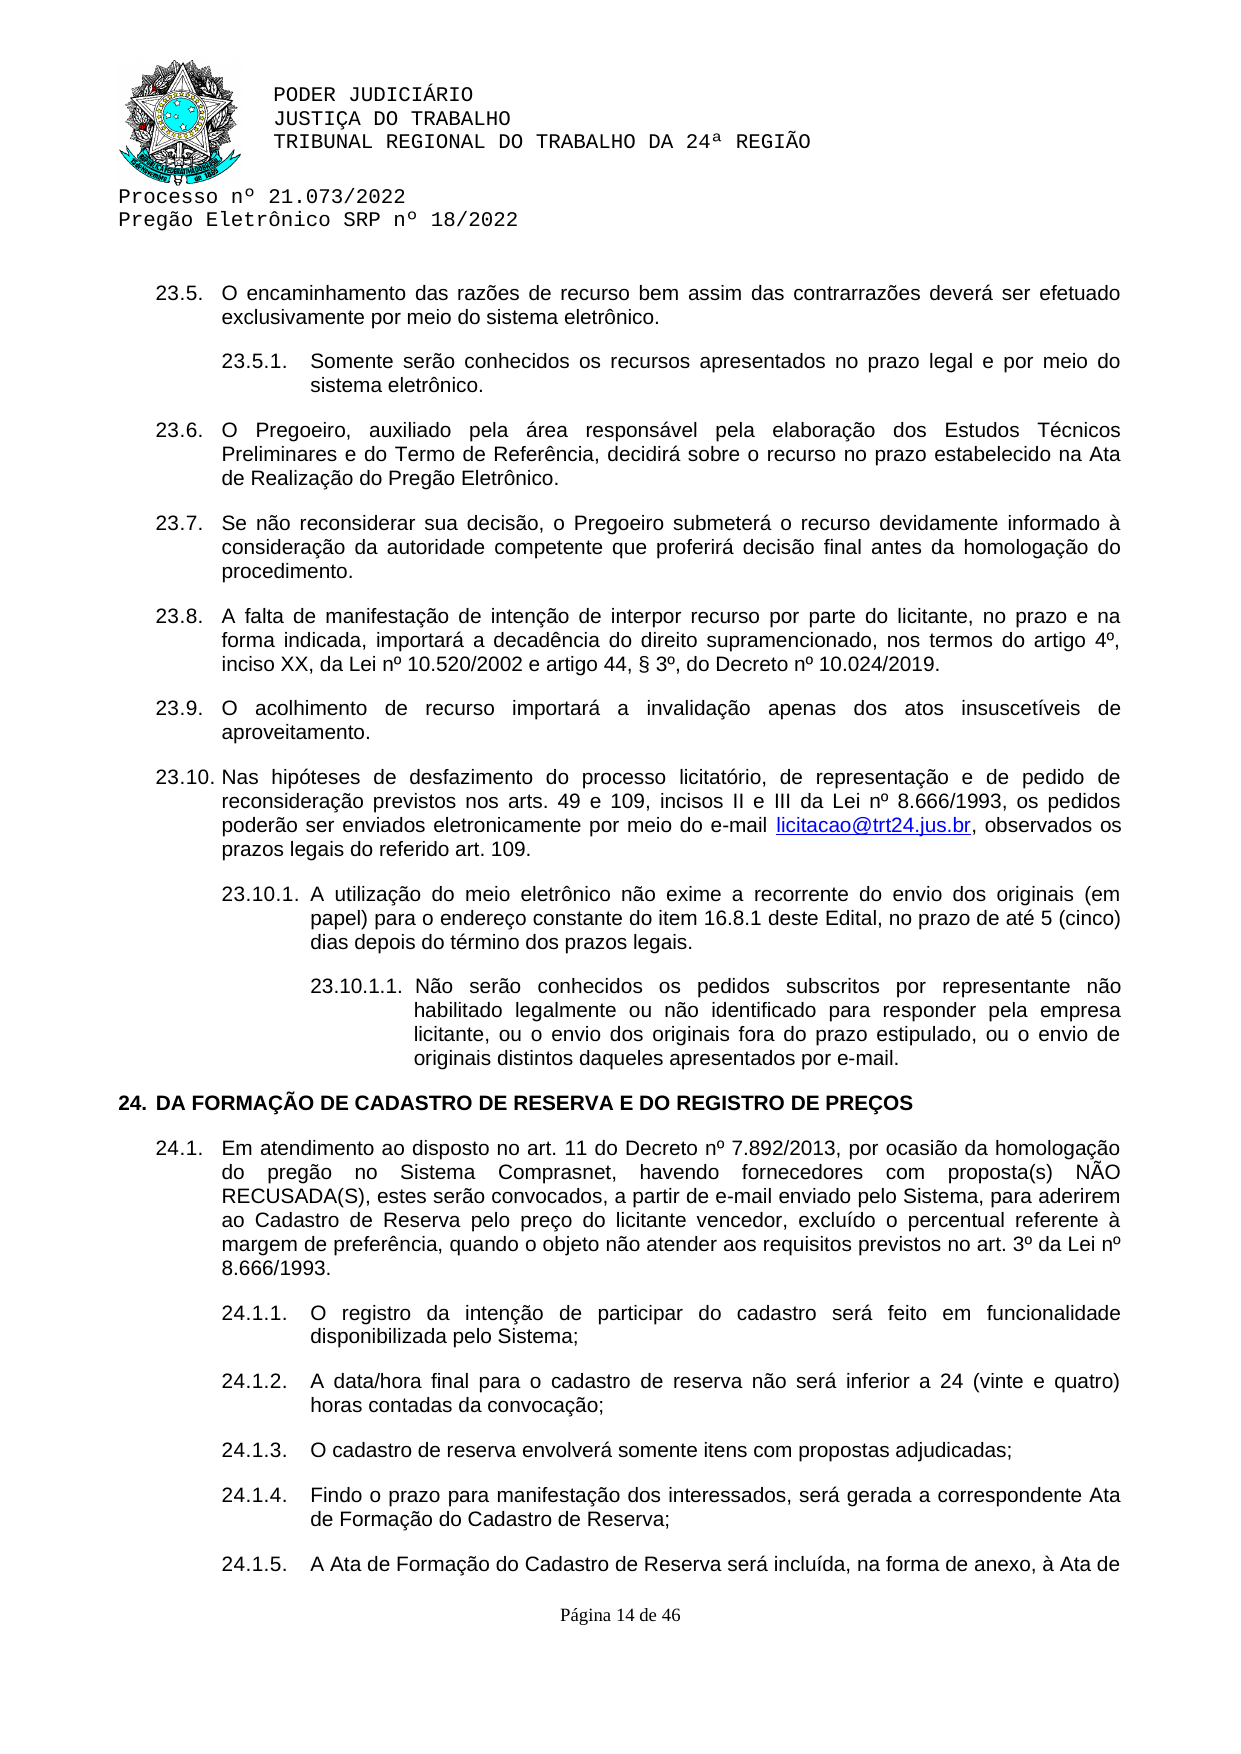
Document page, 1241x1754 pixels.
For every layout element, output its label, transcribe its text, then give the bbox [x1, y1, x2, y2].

list Nas hipóteses de desfazimento do processo licitatório, de representação e de pedido de reconsideração previstos nos arts. 49 e 109, incisos II e III da Lei nº 8.666/1993, os pedidos poderão ser enviados eletronicamente por meio do e-mail licitacao@trt24.jus.br, observados os prazos legais do referido art. 109. [155, 765, 1122, 861]
list Somente serão conhecidos os recursos apresentados no prazo legal e por meio do sistema eletrônico. [221, 349, 1122, 397]
list Findo o prazo para manifestação dos interessados, será gerada a correspondente Ata de Formação do Cadastro de Reserva; [221, 1483, 1122, 1531]
list A utilização do meio eletrônico não exime a recorrente do envio dos originais (em papel) para o endereço constante do item 16.8.1 deste Edital, no prazo de até 5 (cinco) dias depois do término dos prazos legais. [221, 882, 1122, 953]
list DA FORMAÇÃO DE CADASTRO DE RESERVA E DO REGISTRO DE PREÇOS [118, 1091, 1122, 1115]
list Não serão conhecidos os pedidos subscritos por representante não habilitado legalmente ou não identificado para responder pela empresa licitante, ou o envio dos originais fora do prazo estipulado, ou o envio de originais distintos daqueles apresentados por e-mail. [310, 974, 1122, 1070]
list Em atendimento ao disposto no art. 11 do Decreto nº 7.892/2013, por ocasião da homologação do pregão no Sistema Comprasnet, havendo fornecedores com proposta(s) NÃO RECUSADA(S), estes serão convocados, a partir de e-mail enviado pelo Sistema, para aderirem ao Cadastro de Reserva pelo preço do licitante vencedor, excluído o percentual referente à margem de preferência, quando o objeto não atender aos requisitos previstos no art. 3º da Lei nº 8.666/1993. [155, 1136, 1122, 1279]
list O encaminhamento das razões de recurso bem assim das contrarrazões deverá ser efetuado exclusivamente por meio do sistema eletrônico. [155, 281, 1122, 328]
list Se não reconsiderar sua decisão, o Pregoeiro submeterá o recurso devidamente informado à consideração da autoridade competente que proferirá decisão final antes da homologação do procedimento. [155, 511, 1122, 583]
list O Pregoeiro, auxiliado pela área responsável pela elaboração dos Estudos Técnicos Preliminares e do Termo de Referência, decidirá sobre o recurso no prazo estabelecido na Ata de Realização do Pregão Eletrônico. [155, 418, 1122, 490]
list O registro da intenção de participar do cadastro será feito em funcionalidade disponibilizada pelo Sistema; [221, 1300, 1122, 1348]
picture [118, 59, 243, 186]
list A data/hora final para o cadastro de reserva não será inferior a 24 (vinte e quatro) horas contadas da convocação; [221, 1369, 1122, 1417]
list O acolhimento de recurso importará a invalidação apenas dos atos insuscetíveis de aproveitamento. [155, 696, 1122, 744]
list A Ata de Formação do Cadastro de Reserva será incluída, na forma de anexo, à Ata de [221, 1551, 1122, 1575]
list A falta de manifestação de intenção de interpor recurso por parte do licitante, no prazo e na forma indicada, importará a decadência do direito supramencionado, nos termos do artigo 4º, inciso XX, da Lei nº 10.520/2002 e artigo 44, § 3º, do Decreto nº 10.024/2019. [155, 603, 1122, 675]
list O cadastro de reserva envolverá somente itens com propostas adjudicadas; [221, 1438, 1122, 1462]
